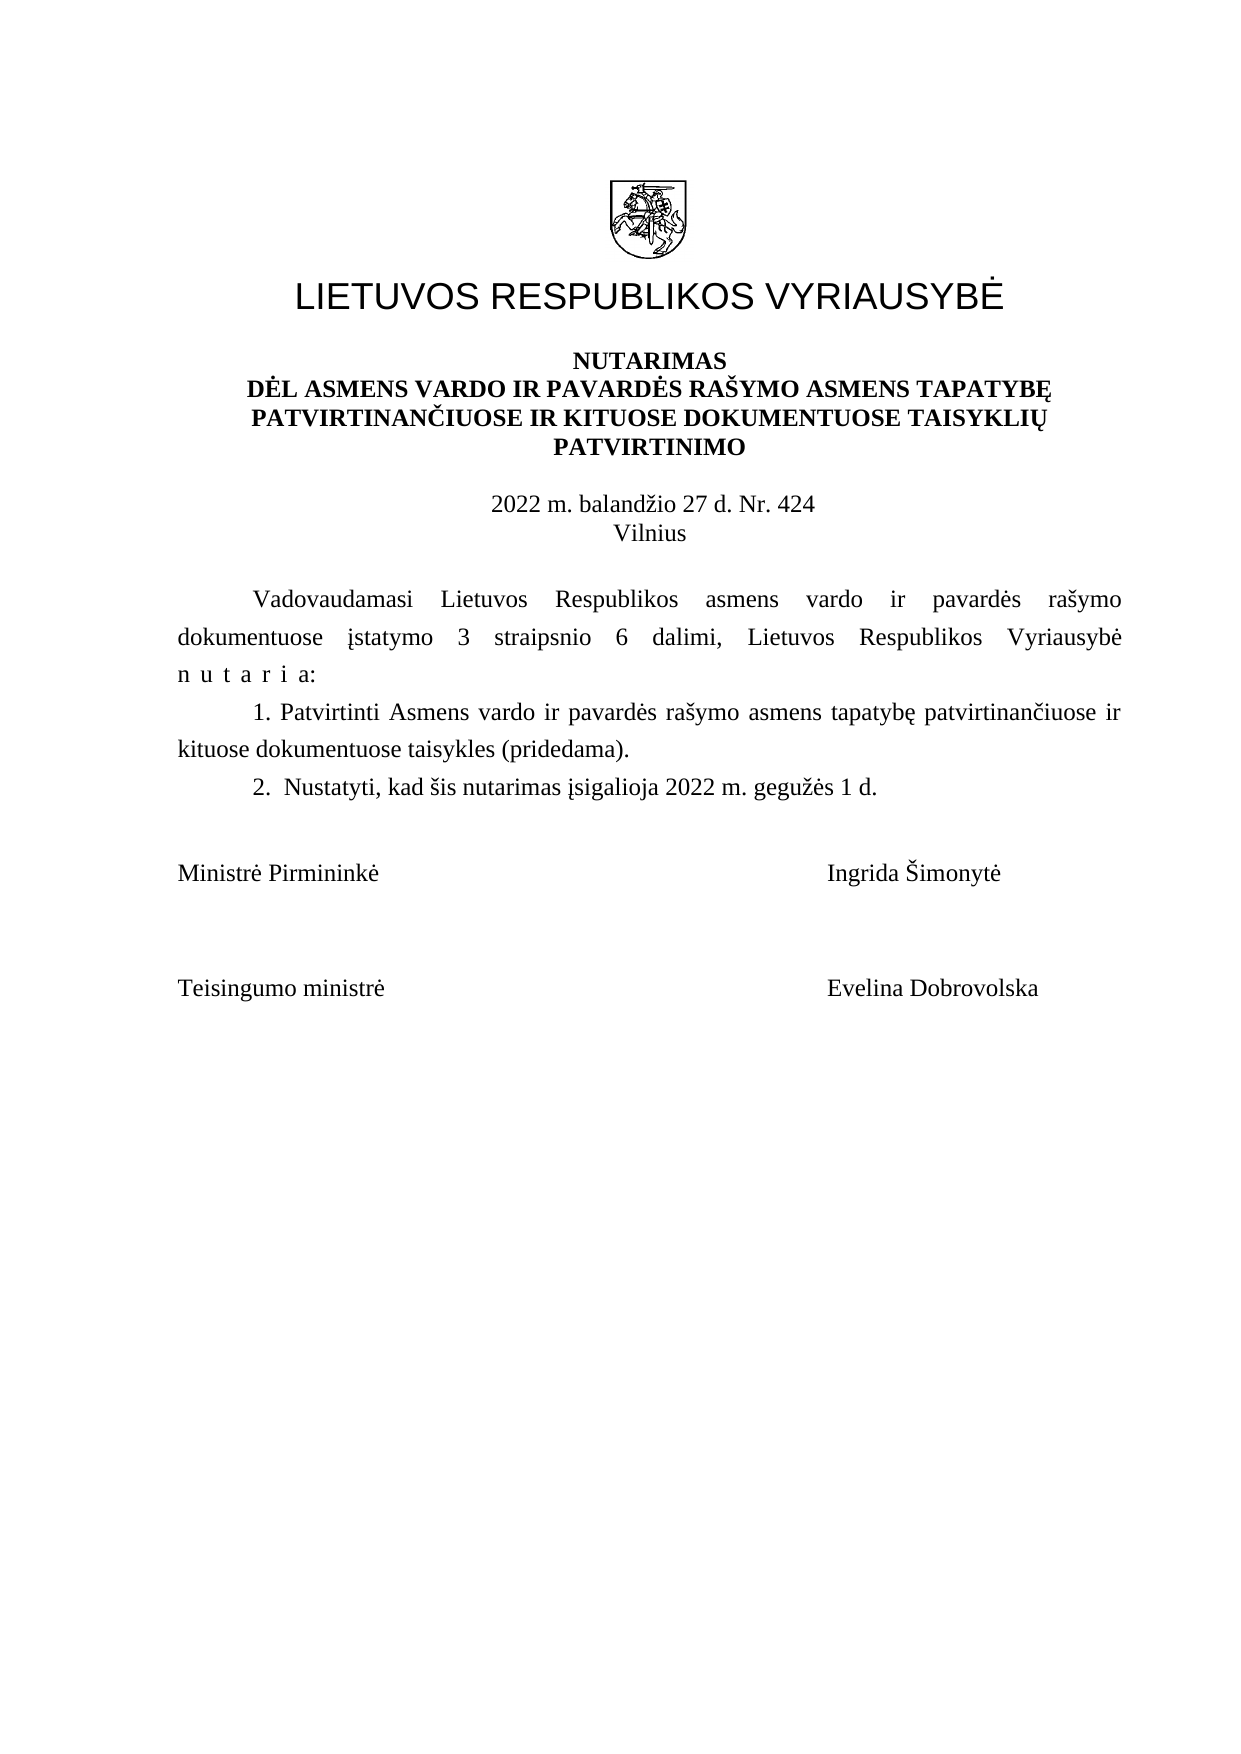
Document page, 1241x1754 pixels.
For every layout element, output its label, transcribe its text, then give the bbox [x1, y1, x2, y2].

text 2. Nustatyti, kad šis nutarimas įsigalioja 2022 m. gegužės 1 d. [177, 763, 1122, 801]
text 2022 m. balandžio 27 d. Nr. 424 [177, 489, 1122, 518]
text Vadovaudamasi Lietuvos Respublikos asmens vardo ir pavardės rašymo dokumentuose įstatymo 3 straipsnio 6 dalimi, Lietuvos Respublikos Vyriausybė nutaria: [177, 576, 1122, 688]
text DĖL Asmens vardo ir pavardės rašymo asmens tapatybę patvirtinančiuose ir kituose dokumentuose taisyklių patvirtinimo [177, 374, 1122, 461]
text Ministrė Pirmininkė Ingrida Šimonytė [177, 858, 1122, 887]
text Vilnius [177, 518, 1122, 547]
text 1. Patvirtinti Asmens vardo ir pavardės rašymo asmens tapatybę patvirtinančiuose ir kituose dokumentuose taisykles (pridedama). [177, 688, 1122, 763]
text nutarimas [177, 346, 1122, 374]
text Lietuvos Respublikos Vyriausybė [177, 274, 1122, 317]
text Teisingumo ministrė Evelina Dobrovolska [177, 973, 1122, 1002]
